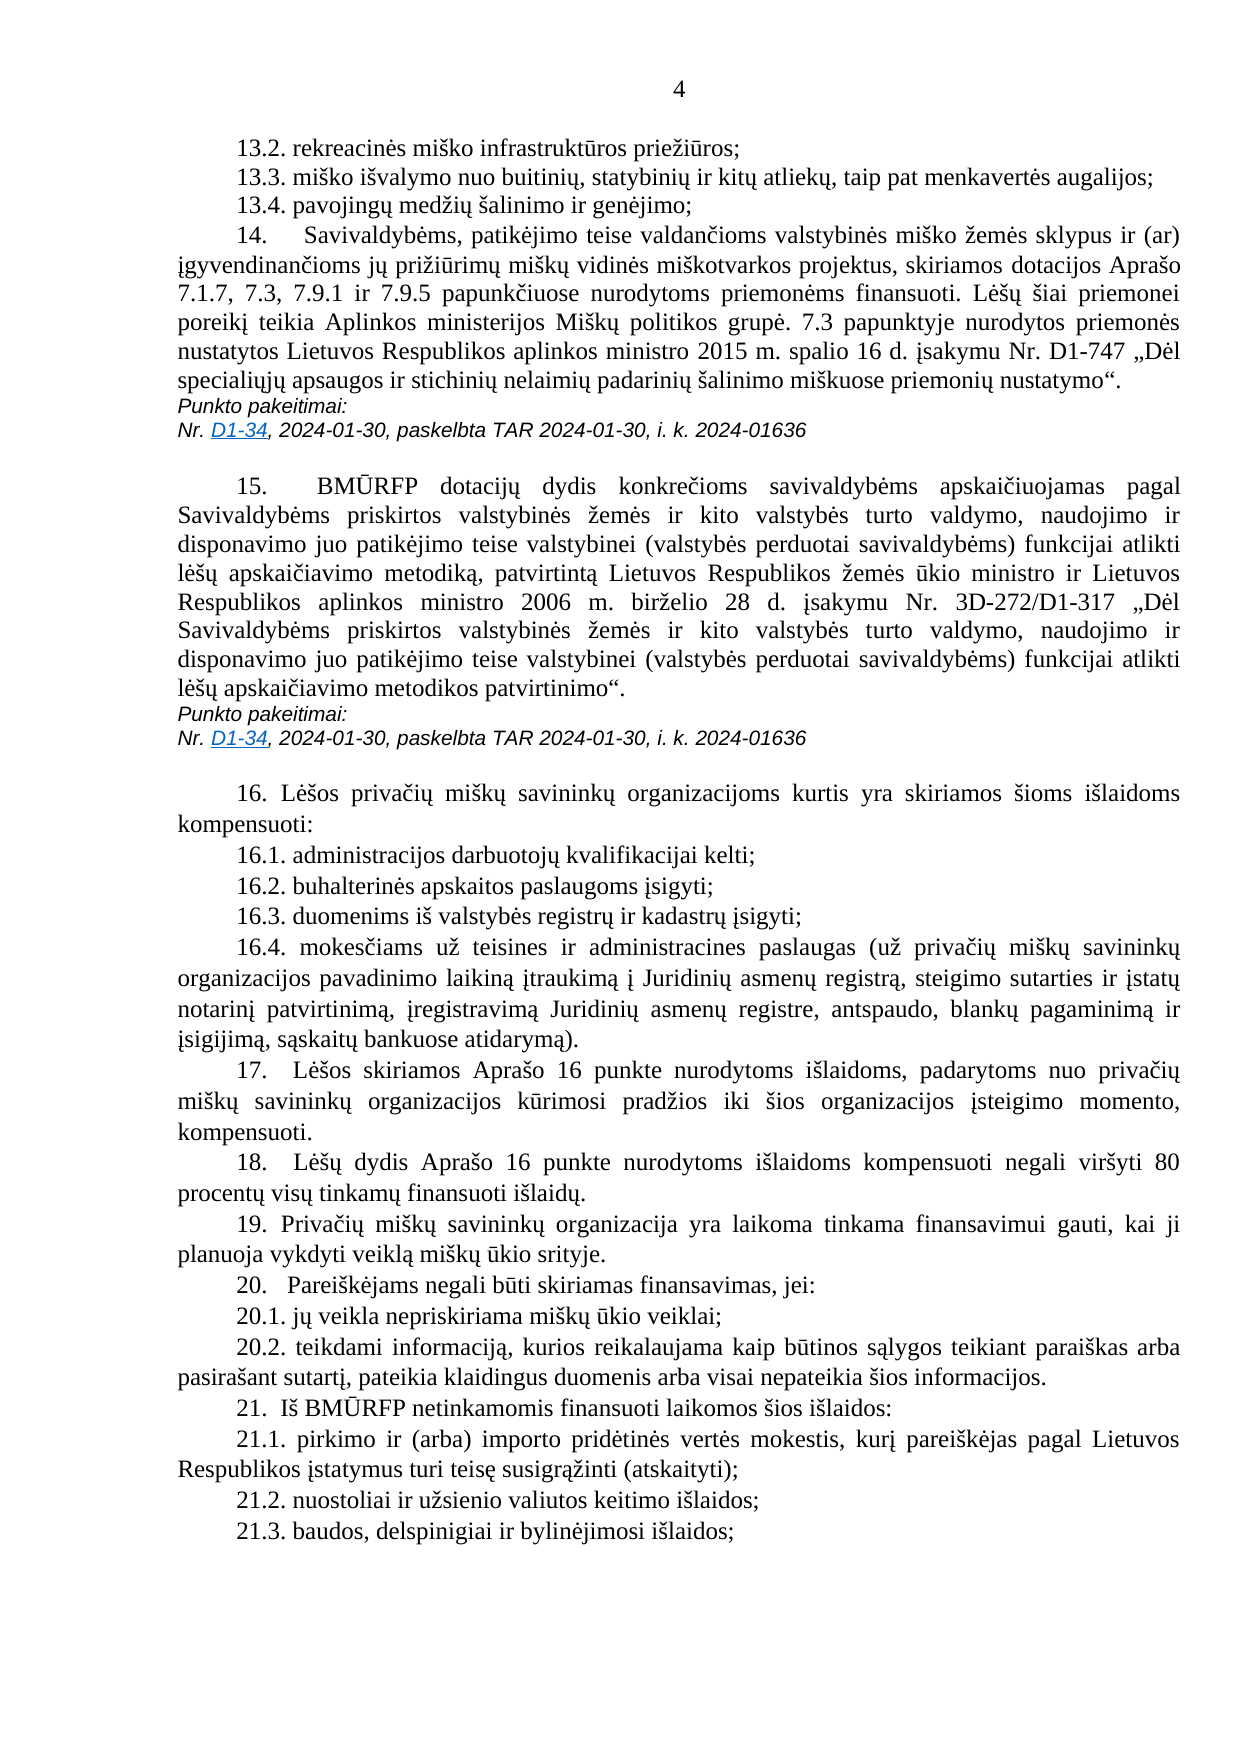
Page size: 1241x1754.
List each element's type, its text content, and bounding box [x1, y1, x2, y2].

text 16. Lėšos privačių miškų savininkų organizacijoms kurtis yra skiriamos šioms išlaidoms kompensuoti: [177, 778, 1181, 838]
text 20.1. jų veikla nepriskiriama miškų ūkio veiklai; [177, 1301, 1181, 1330]
text 20.2. teikdami informaciją, kurios reikalaujama kaip būtinos sąlygos teikiant paraiškas arba pasirašant sutartį, pateikia klaidingus duomenis arba visai nepateikia šios informacijos. [177, 1332, 1181, 1391]
text 19. Privačių miškų savininkų organizacija yra laikoma tinkama finansavimui gauti, kai ji planuoja vykdyti veiklą miškų ūkio srityje. [177, 1209, 1181, 1268]
text Nr. D1-34, 2024-01-30, paskelbta TAR 2024-01-30, i. k. 2024-01636 [177, 726, 1181, 750]
text 15. BMŪRFP dotacijų dydis konkrečioms savivaldybėms apskaičiuojamas pagal Savivaldybėms priskirtos valstybinės žemės ir kito valstybės turto valdymo, naudojimo ir disponavimo juo patikėjimo teise valstybinei (valstybės perduotai savivaldybėms) funkcijai atlikti lėšų apskaičiavimo metodiką, patvirtintą Lietuvos Respublikos žemės ūkio ministro ir Lietuvos Respublikos aplinkos ministro 2006 m. birželio 28 d. įsakymu Nr. 3D-272/D1-317 „Dėl Savivaldybėms priskirtos valstybinės žemės ir kito valstybės turto valdymo, naudojimo ir disponavimo juo patikėjimo teise valstybinei (valstybės perduotai savivaldybėms) funkcijai atlikti lėšų apskaičiavimo metodikos patvirtinimo“. [177, 470, 1181, 702]
text 21.3. baudos, delspinigiai ir bylinėjimosi išlaidos; [177, 1516, 1181, 1545]
text 16.4. mokesčiams už teisines ir administracines paslaugas (už privačių miškų savininkų organizacijos pavadinimo laikiną įtraukimą į Juridinių asmenų registrą, steigimo sutarties ir įstatų notarinį patvirtinimą, įregistravimą Juridinių asmenų registre, antspaudo, blankų pagaminimą ir įsigijimą, sąskaitų bankuose atidarymą). [177, 932, 1181, 1053]
text 13.2. rekreacinės miško infrastruktūros priežiūros; [184, 133, 1181, 162]
text Punkto pakeitimai: [177, 702, 1181, 726]
text 17. Lėšos skiriamos Aprašo 16 punkte nurodytoms išlaidoms, padarytoms nuo privačių miškų savininkų organizacijos kūrimosi pradžios iki šios organizacijos įsteigimo momento, kompensuoti. [177, 1055, 1181, 1145]
text 21.1. pirkimo ir (arba) importo pridėtinės vertės mokestis, kurį pareiškėjas pagal Lietuvos Respublikos įstatymus turi teisę susigrąžinti (atskaityti); [177, 1424, 1181, 1483]
text 21.2. nuostoliai ir užsienio valiutos keitimo išlaidos; [177, 1485, 1181, 1514]
text 16.2. buhalterinės apskaitos paslaugoms įsigyti; [177, 871, 1181, 899]
text 20. Pareiškėjams negali būti skiriamas finansavimas, jei: [177, 1270, 1181, 1299]
text 16.3. duomenims iš valstybės registrų ir kadastrų įsigyti; [177, 901, 1181, 930]
text 13.4. pavojingų medžių šalinimo ir genėjimo; [184, 190, 1181, 219]
text 18. Lėšų dydis Aprašo 16 punkte nurodytoms išlaidoms kompensuoti negali viršyti 80 procentų visų tinkamų finansuoti išlaidų. [177, 1147, 1181, 1207]
text Nr. D1-34, 2024-01-30, paskelbta TAR 2024-01-30, i. k. 2024-01636 [177, 417, 1181, 441]
text 13.3. miško išvalymo nuo buitinių, statybinių ir kitų atliekų, taip pat menkavertės augalijos; [184, 162, 1181, 190]
text Punkto pakeitimai: [177, 393, 1181, 417]
text 14. Savivaldybėms, patikėjimo teise valdančioms valstybinės miško žemės sklypus ir (ar) įgyvendinančioms jų prižiūrimų miškų vidinės miškotvarkos projektus, skiriamos dotacijos Aprašo 7.1.7, 7.3, 7.9.1 ir 7.9.5 papunkčiuose nurodytoms priemonėms finansuoti. Lėšų šiai priemonei poreikį teikia Aplinkos ministerijos Miškų politikos grupė. 7.3 papunktyje nurodytos priemonės nustatytos Lietuvos Respublikos aplinkos ministro 2015 m. spalio 16 d. įsakymu Nr. D1-747 „Dėl specialiųjų apsaugos ir stichinių nelaimių padarinių šalinimo miškuose priemonių nustatymo“. [177, 219, 1181, 393]
text 21. Iš BMŪRFP netinkamomis finansuoti laikomos šios išlaidos: [236, 1393, 1181, 1422]
text 16.1. administracijos darbuotojų kvalifikacijai kelti; [177, 840, 1181, 869]
